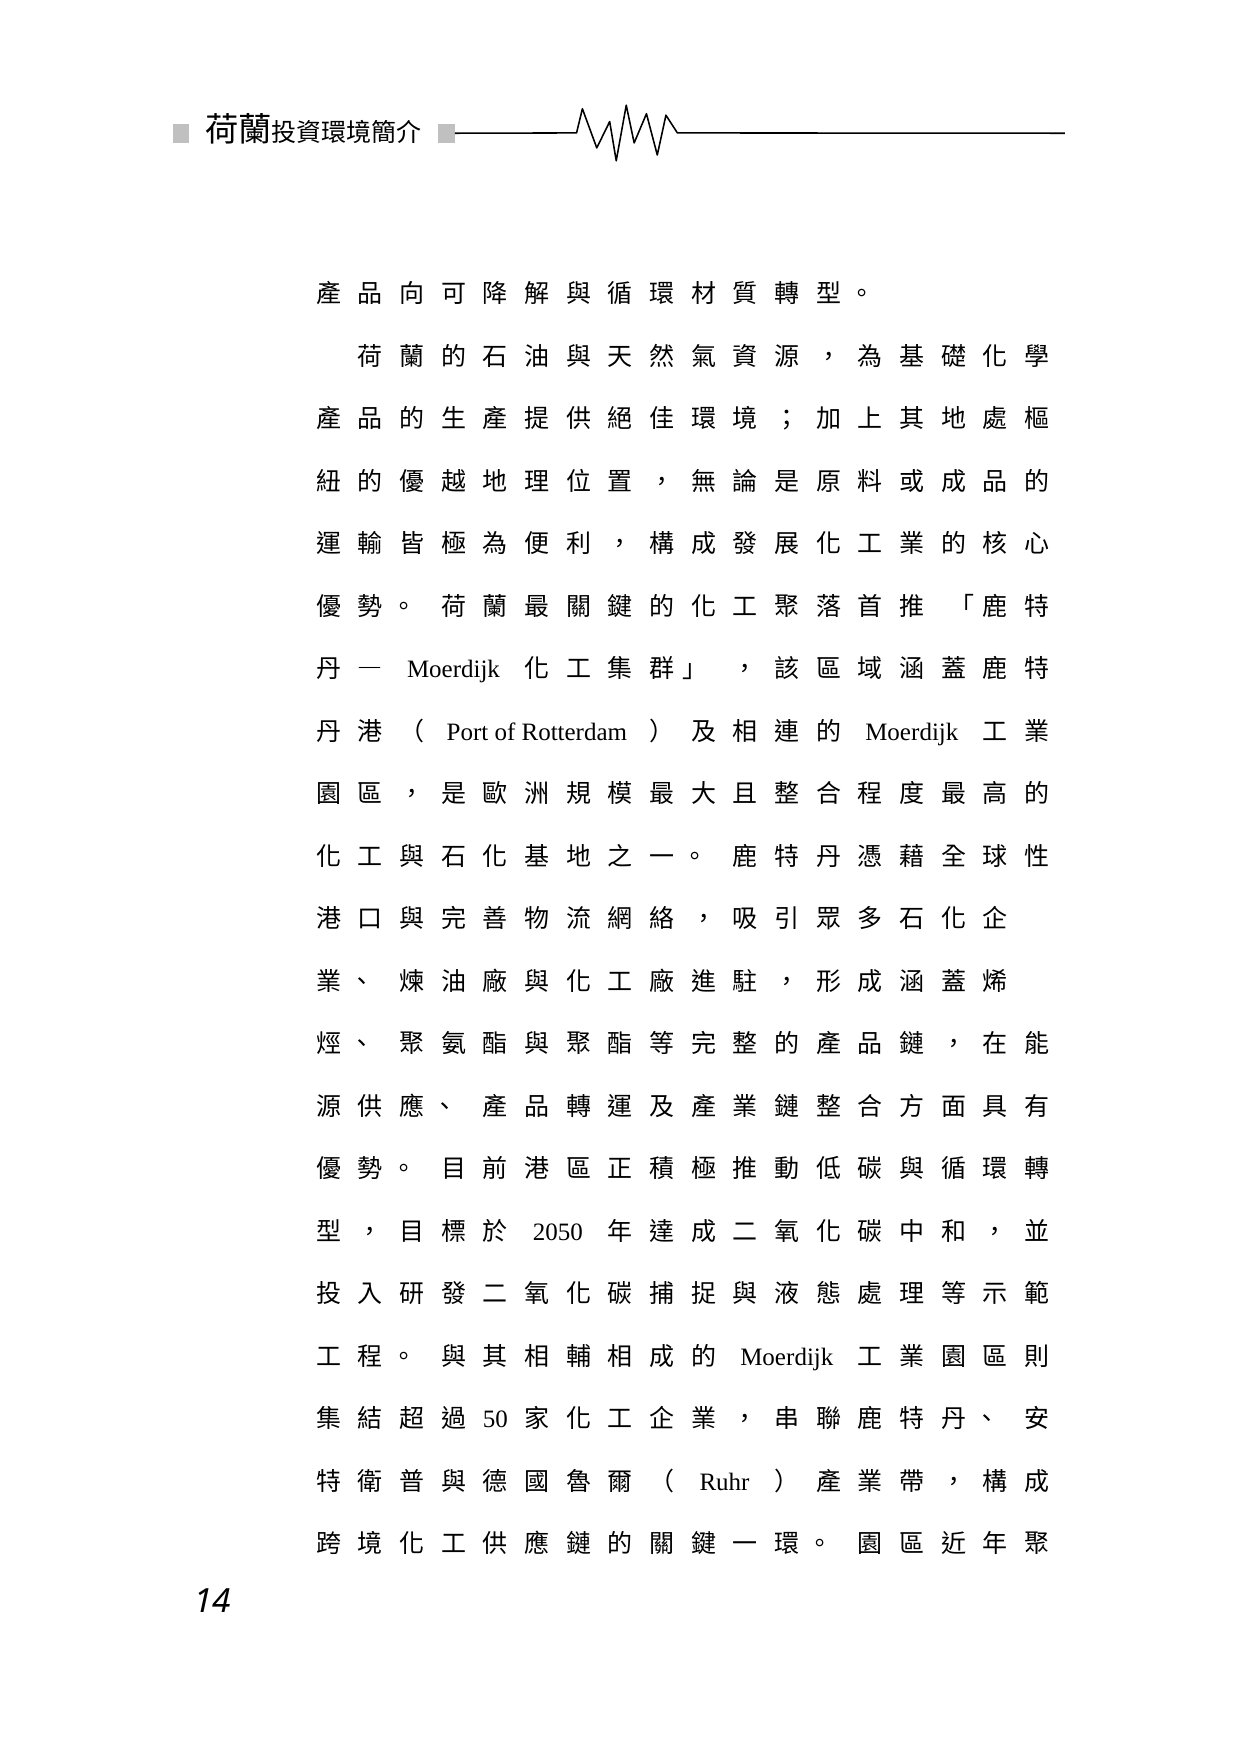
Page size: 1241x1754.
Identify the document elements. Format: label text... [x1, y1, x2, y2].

text 產品向可降解與循環材質轉型。 [281, 250, 1058, 313]
text 荷蘭的石油與天然氣資源，為基礎化學產品的生產提供絕佳環境；加上其地處樞紐的優越地理位置，無論是原料或成品的運輸皆極為便利，構成發展化工業的核心優勢。荷蘭最關鍵的化工聚落首推「鹿特丹—Moerdijk化工集群」，該區域涵蓋鹿特丹港（Port of Rotterdam）及相連的Moerdijk工業園區，是歐洲規模最大且整合程度最高的化工與石化基地之一。鹿特丹憑藉全球性港口與完善物流網絡，吸引眾多石化企業、煉油廠與化工廠進駐，形成涵蓋烯烴、聚氨酯與聚酯等完整的產品鏈，在能源供應、產品轉運及產業鏈整合方面具有優勢。目前港區正積極推動低碳與循環轉型，目標於2050年達成二氧化碳中和，並投入研發二氧化碳捕捉與液態處理等示範工程。與其相輔相成的Moerdijk工業園區則集結超過50家化工企業，串聯鹿特丹、安特衛普與德國魯爾（Ruhr）產業帶，構成跨境化工供應鏈的關鍵一環。園區近年聚 [281, 313, 1058, 1563]
